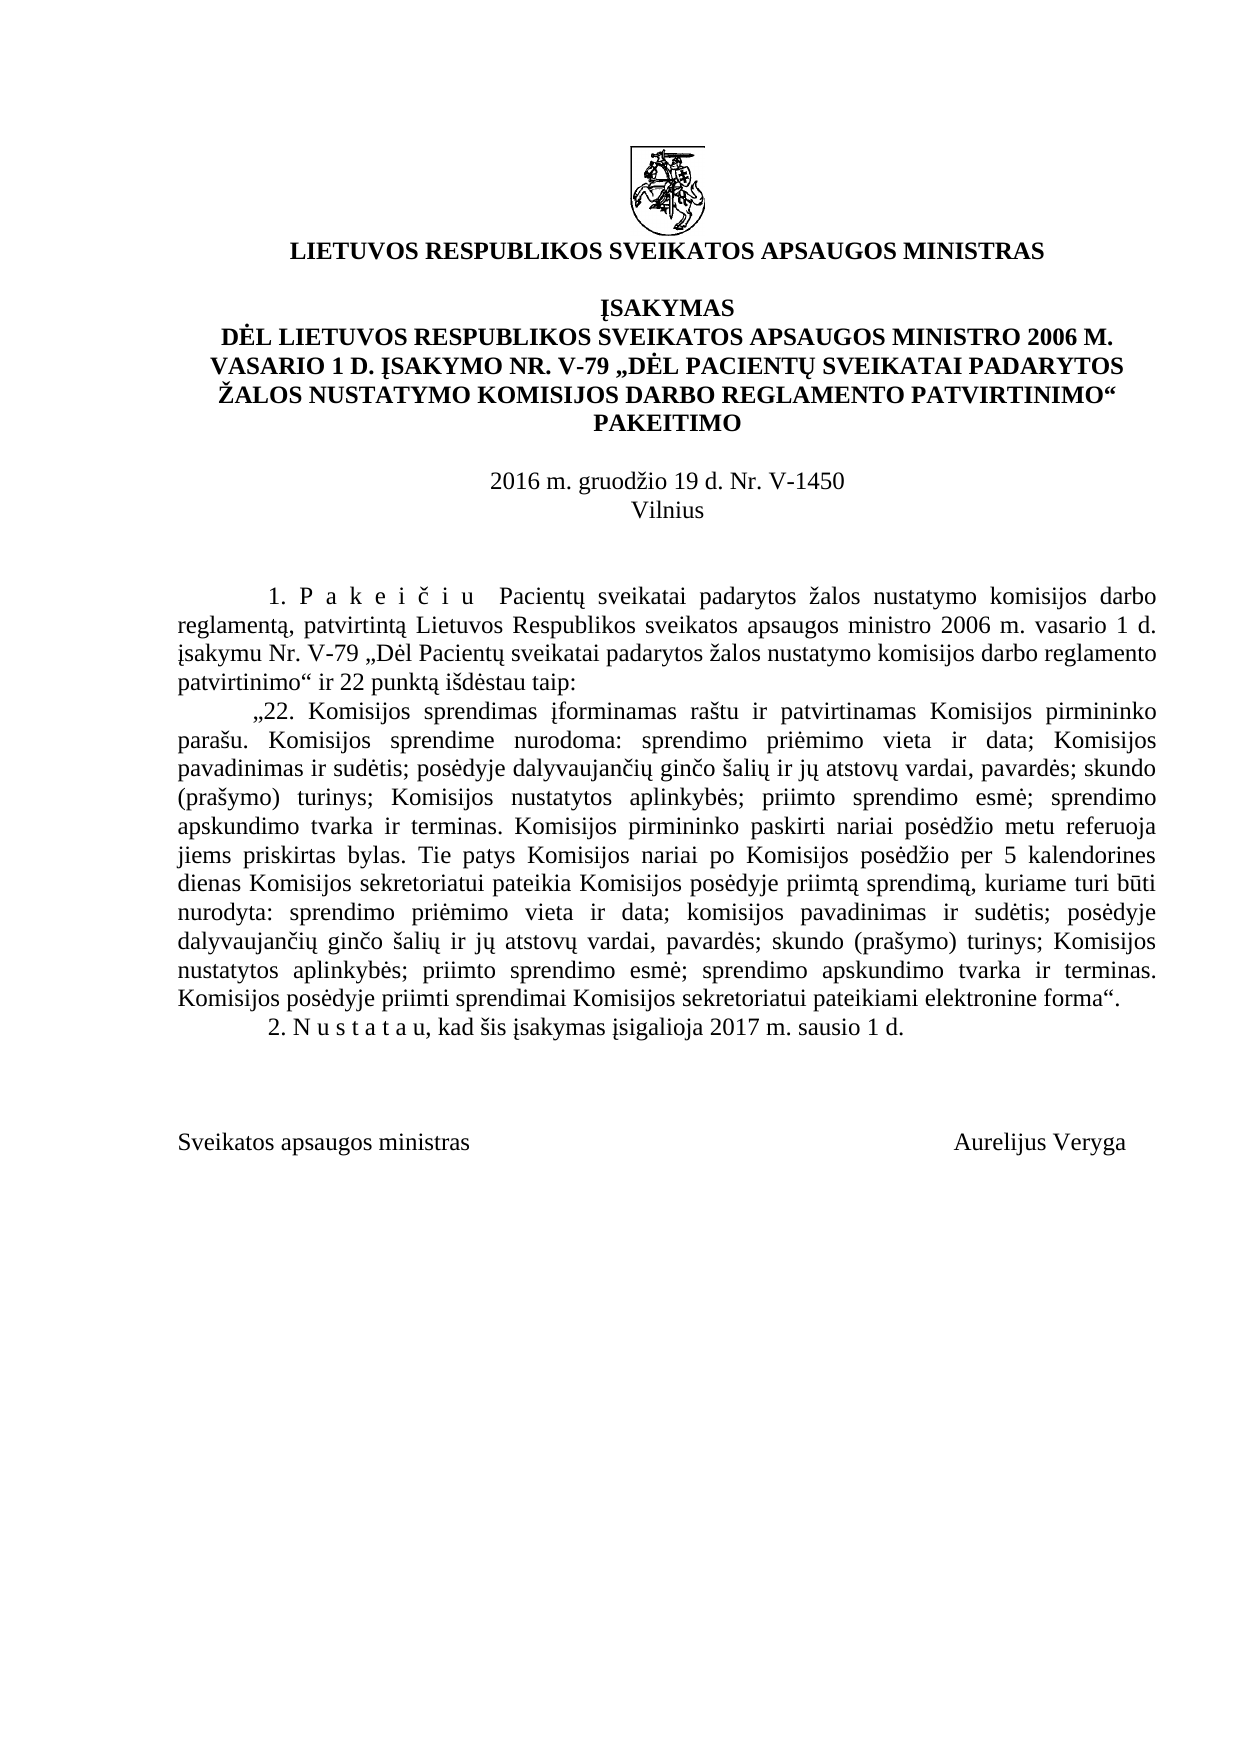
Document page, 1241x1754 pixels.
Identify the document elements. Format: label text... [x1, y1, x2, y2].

text ĮSAKYMAS [177, 293, 1157, 322]
text DĖL LIETUVOS RESPUBLIKOS SVEIKATOS APSAUGOS MINISTRO 2006 M. VASARIO 1 D. ĮSAKYMO NR. V-79 „DĖL PACIENTŲ SVEIKATAI PADARYTOS ŽALOS NUSTATYMO KOMISIJOS DARBO REGLAMENTO PATVIRTINIMO“ PAKEITIMO [177, 322, 1157, 437]
text 2016 m. gruodžio 19 d. Nr. V-1450 [177, 466, 1157, 495]
text 2. N u s t a t a u, kad šis įsakymas įsigalioja 2017 m. sausio 1 d. [177, 1012, 1157, 1041]
text 1. P a k e i č i u Pacientų sveikatai padarytos žalos nustatymo komisijos darbo reglamentą, patvirtintą Lietuvos Respublikos sveikatos apsaugos ministro 2006 m. vasario 1 d. įsakymu Nr. V-79 „Dėl Pacientų sveikatai padarytos žalos nustatymo komisijos darbo reglamento patvirtinimo“ ir 22 punktą išdėstau taip: [177, 581, 1157, 696]
text LIETUVOS RESPUBLIKOS SVEIKATOS APSAUGOS MINISTRAS [177, 236, 1157, 265]
text Sveikatos apsaugos ministras Aurelijus Veryga [177, 1127, 1157, 1156]
text „22. Komisijos sprendimas įforminamas raštu ir patvirtinamas Komisijos pirmininko parašu. Komisijos sprendime nurodoma: sprendimo priėmimo vieta ir data; Komisijos pavadinimas ir sudėtis; posėdyje dalyvaujančių ginčo šalių ir jų atstovų vardai, pavardės; skundo (prašymo) turinys; Komisijos nustatytos aplinkybės; priimto sprendimo esmė; sprendimo apskundimo tvarka ir terminas. Komisijos pirmininko paskirti nariai posėdžio metu referuoja jiems priskirtas bylas. Tie patys Komisijos nariai po Komisijos posėdžio per 5 kalendorines dienas Komisijos sekretoriatui pateikia Komisijos posėdyje priimtą sprendimą, kuriame turi būti nurodyta: sprendimo priėmimo vieta ir data; komisijos pavadinimas ir sudėtis; posėdyje dalyvaujančių ginčo šalių ir jų atstovų vardai, pavardės; skundo (prašymo) turinys; Komisijos nustatytos aplinkybės; priimto sprendimo esmė; sprendimo apskundimo tvarka ir terminas. Komisijos posėdyje priimti sprendimai Komisijos sekretoriatui pateikiami elektronine forma“. [177, 696, 1157, 1012]
text Vilnius [177, 495, 1157, 523]
